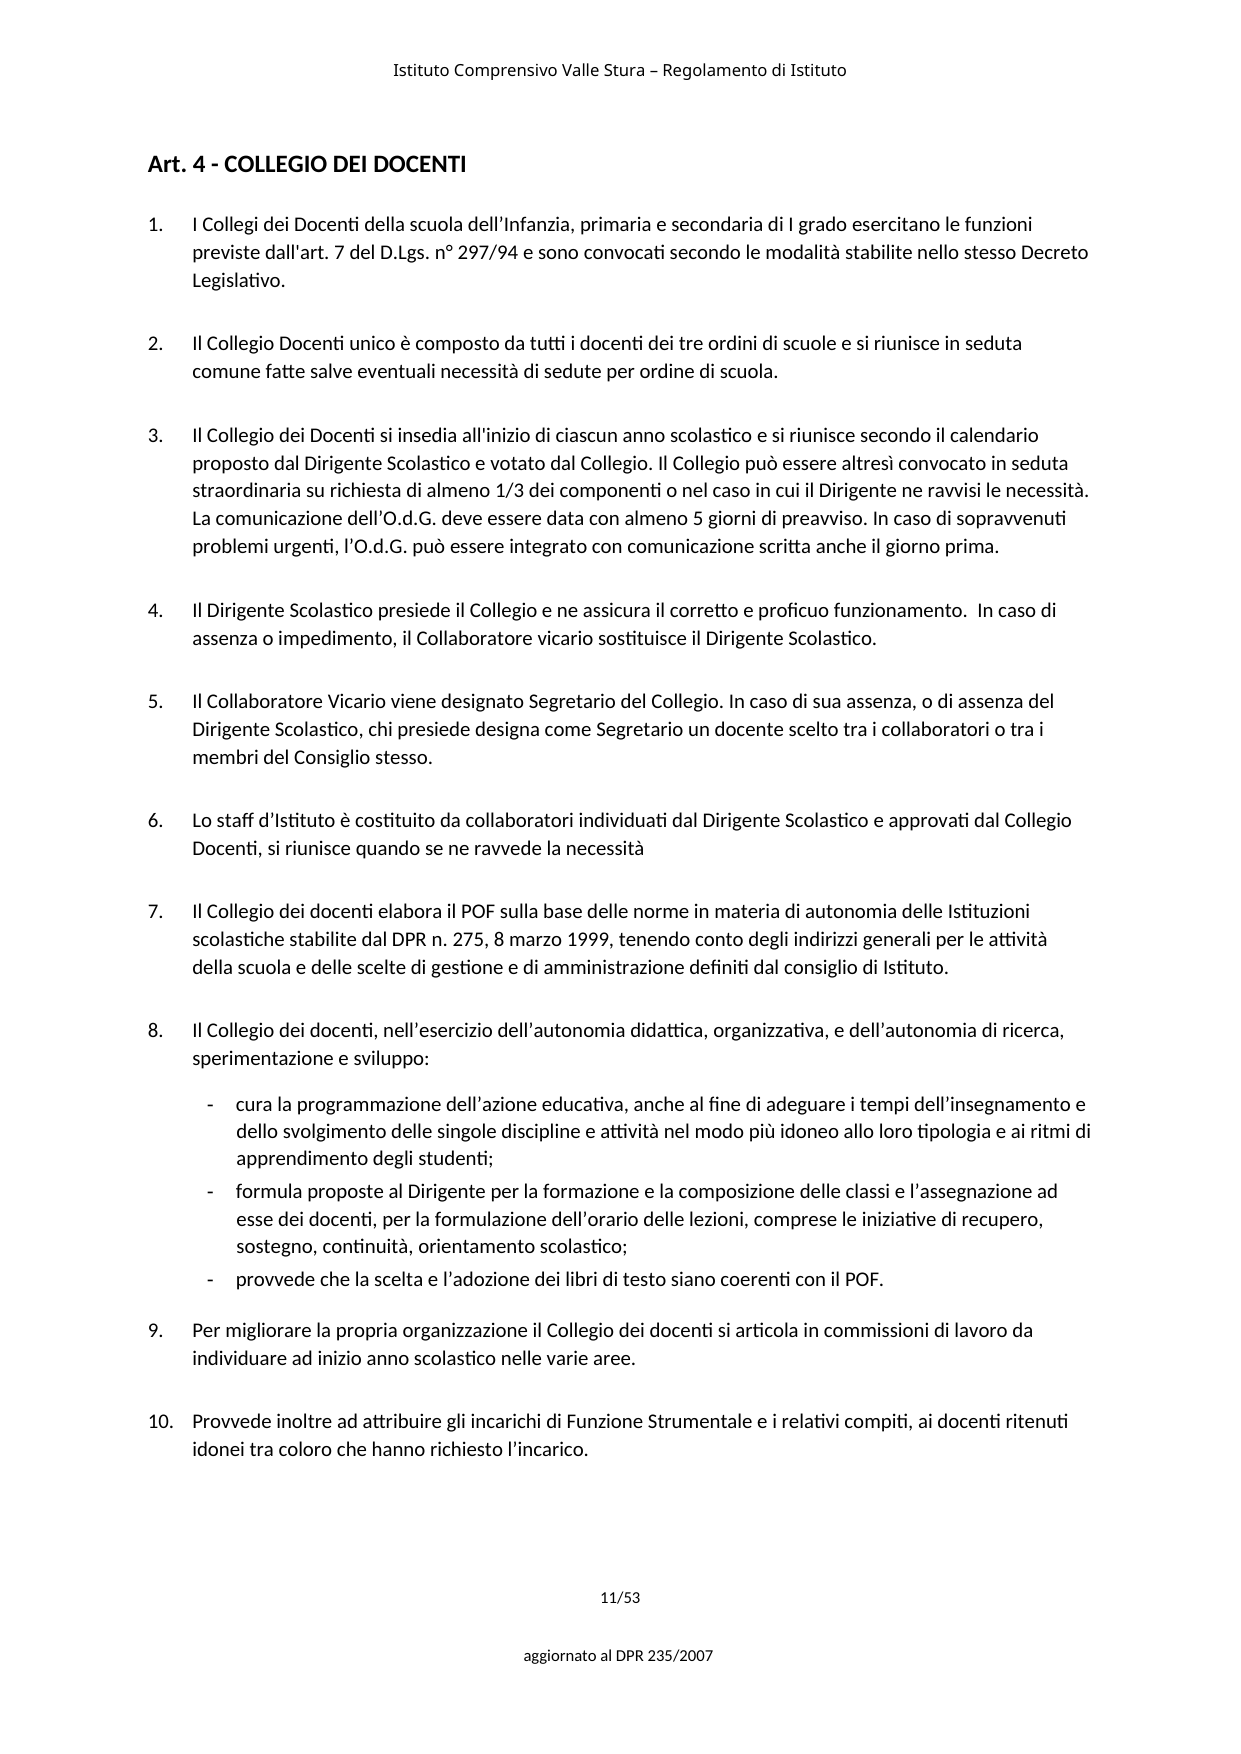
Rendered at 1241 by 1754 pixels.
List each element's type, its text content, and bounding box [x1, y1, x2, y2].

list cura la programmazione dell’azione educativa, anche al fine di adeguare i tempi dell’insegnamento e dello svolgimento delle singole discipline e attività nel modo più idoneo allo loro tipologia e ai ritmi di apprendimento degli studenti; [207, 1091, 1093, 1171]
list Lo staff d’Istituto è costituito da collaboratori individuati dal Dirigente Scolastico e approvati dal Collegio Docenti, si riunisce quando se ne ravvede la necessità [148, 807, 1093, 861]
list formula proposte al Dirigente per la formazione e la composizione delle classi e l’assegnazione ad esse dei docenti, per la formulazione dell’orario delle lezioni, comprese le iniziative di recupero, sostegno, continuità, orientamento scolastico; [207, 1179, 1093, 1258]
list Il Collegio dei docenti elabora il POF sulla base delle norme in materia di autonomia delle Istituzioni scolastiche stabilite dal DPR n. 275, 8 marzo 1999, tenendo conto degli indirizzi generali per le attività della scuola e delle scelte di gestione e di amministrazione definiti dal consiglio di Istituto. [148, 898, 1093, 980]
list Provvede inoltre ad attribuire gli incarichi di Funzione Strumentale e i relativi compiti, ai docenti ritenuti idonei tra coloro che hanno richiesto l’incarico. [148, 1408, 1093, 1462]
list Per migliorare la propria organizzazione il Collegio dei docenti si articola in commissioni di lavoro da individuare ad inizio anno scolastico nelle varie aree. [148, 1317, 1093, 1370]
list Il Collegio dei docenti, nell’esercizio dell’autonomia didattica, organizzativa, e dell’autonomia di ricerca, sperimentazione e sviluppo: [148, 1018, 1093, 1071]
list Il Collegio dei Docenti si insedia all'inizio di ciascun anno scolastico e si riunisce secondo il calendario proposto dal Dirigente Scolastico e votato dal Collegio. Il Collegio può essere altresì convocato in seduta straordinaria su richiesta di almeno 1/3 dei componenti o nel caso in cui il Dirigente ne ravvisi le necessità. La comunicazione dell’O.d.G. deve essere data con almeno 5 giorni di preavviso. In caso di sopravvenuti problemi urgenti, l’O.d.G. può essere integrato con comunicazione scritta anche il giorno prima. [148, 422, 1093, 559]
list Il Dirigente Scolastico presiede il Collegio e ne assicura il corretto e proficuo funzionamento. In caso di assenza o impedimento, il Collaboratore vicario sostituisce il Dirigente Scolastico. [148, 597, 1093, 650]
list I Collegi dei Docenti della scuola dell’Infanzia, primaria e secondaria di I grado esercitano le funzioni previste dall'art. 7 del D.Lgs. n° 297/94 e sono convocati secondo le modalità stabilite nello stesso Decreto Legislativo. [148, 211, 1093, 293]
list Il Collegio Docenti unico è composto da tutti i docenti dei tre ordini di scuole e si riunisce in seduta comune fatte salve eventuali necessità di sedute per ordine di scuola. [148, 331, 1093, 384]
list Il Collaboratore Vicario viene designato Segretario del Collegio. In caso di sua assenza, o di assenza del Dirigente Scolastico, chi presiede designa come Segretario un docente scelto tra i collaboratori o tra i membri del Consiglio stesso. [148, 688, 1093, 769]
list provvede che la scelta e l’adozione dei libri di testo siano coerenti con il POF. [207, 1266, 1093, 1292]
list Art. 4 - COLLEGIO DEI DOCENTI [148, 148, 1093, 178]
